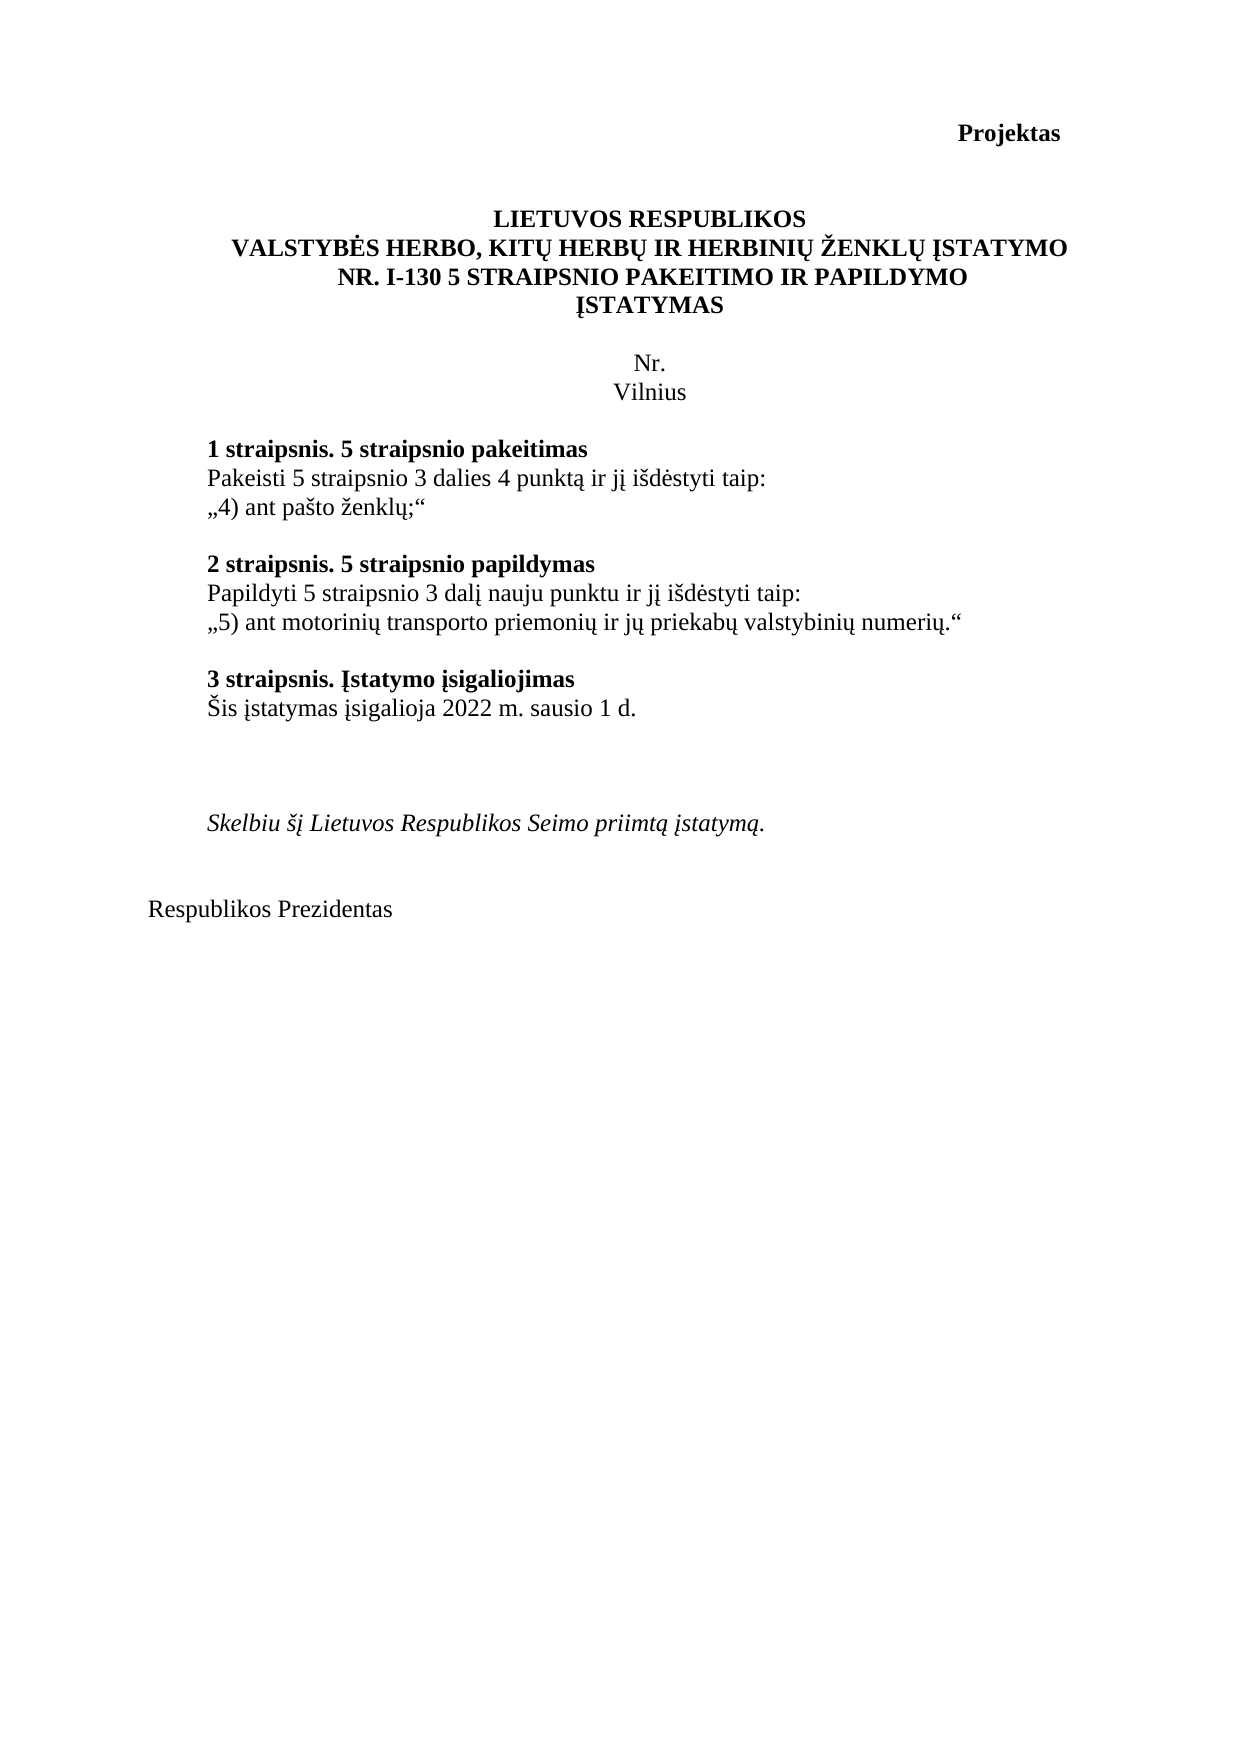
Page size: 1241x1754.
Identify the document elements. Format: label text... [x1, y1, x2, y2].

text Pakeisti 5 straipsnio 3 dalies 4 punktą ir jį išdėstyti taip: [148, 463, 1152, 492]
text LIETUVOS RESPUBLIKOS [148, 204, 1152, 233]
text „5) ant motorinių transporto priemonių ir jų priekabų valstybinių numerių.“ [148, 607, 1152, 636]
text Skelbiu šį Lietuvos Respublikos Seimo priimtą įstatymą. [148, 808, 1152, 837]
text ĮSTATYMAS [148, 291, 1152, 319]
text Šis įstatymas įsigalioja 2022 m. sausio 1 d. [148, 693, 1152, 722]
text 3 straipsnis. Įstatymo įsigaliojimas [148, 664, 1152, 693]
text Nr. [148, 348, 1152, 377]
text VALSTYBĖS herbo, kitų herbų ir herbinių ženklų įstatymo [148, 233, 1152, 262]
text 2 straipsnis. 5 straipsnio papildymas [148, 549, 1152, 578]
text Papildyti 5 straipsnio 3 dalį nauju punktu ir jį išdėstyti taip: [148, 578, 1152, 607]
text 1 straipsnis. 5 straipsnio pakeitimas [148, 434, 1152, 463]
text „4) ant pašto ženklų;“ [148, 492, 1152, 521]
text Respublikos Prezidentas [148, 894, 1152, 923]
text Projektas [339, 118, 1152, 147]
text NR. I-130 5 STRAIPSNIO PAKEITIMO IR PAPILDYMO [148, 262, 1152, 291]
text Vilnius [148, 377, 1152, 406]
